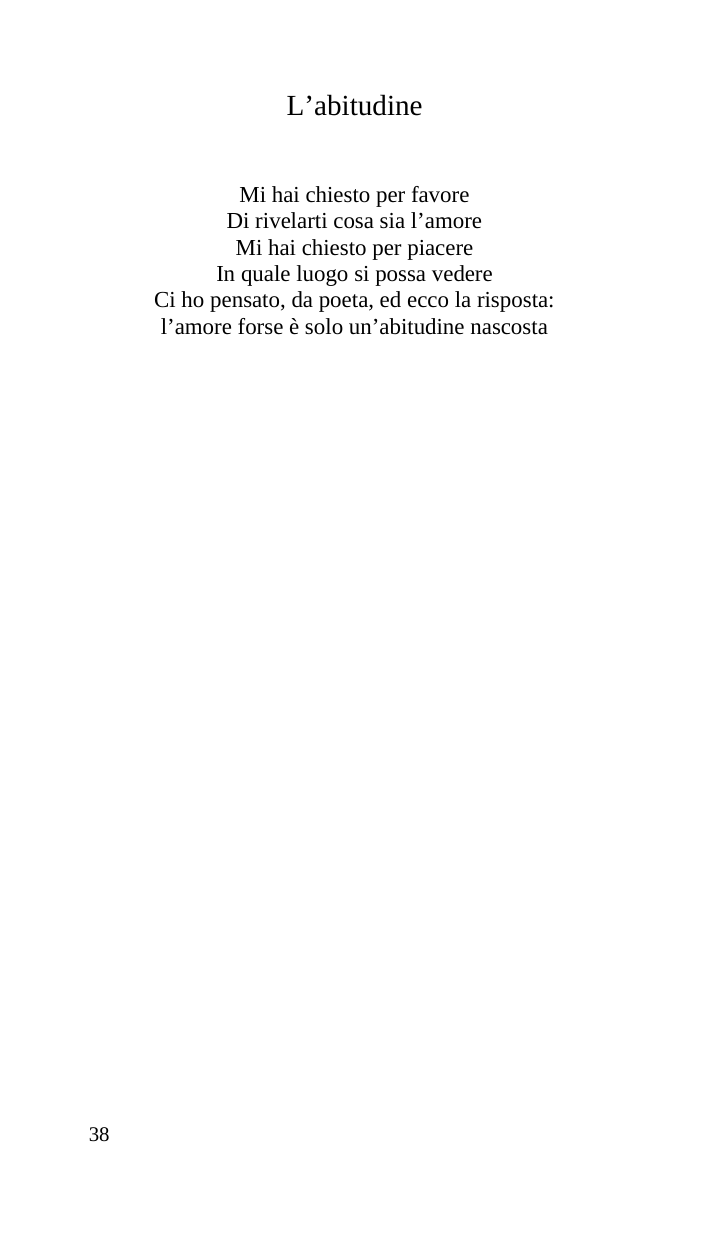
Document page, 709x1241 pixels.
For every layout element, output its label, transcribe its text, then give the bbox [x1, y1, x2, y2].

text l’amore forse è solo un’abitudine nascosta [88, 313, 620, 339]
text Mi hai chiesto per favore [88, 181, 620, 207]
text Di rivelarti cosa sia l’amore [88, 207, 620, 234]
text Ci ho pensato, da poeta, ed ecco la risposta: [88, 287, 620, 313]
text In quale luogo si possa vedere [88, 260, 620, 287]
text Mi hai chiesto per piacere [88, 234, 620, 260]
text L’abitudine [88, 88, 620, 122]
